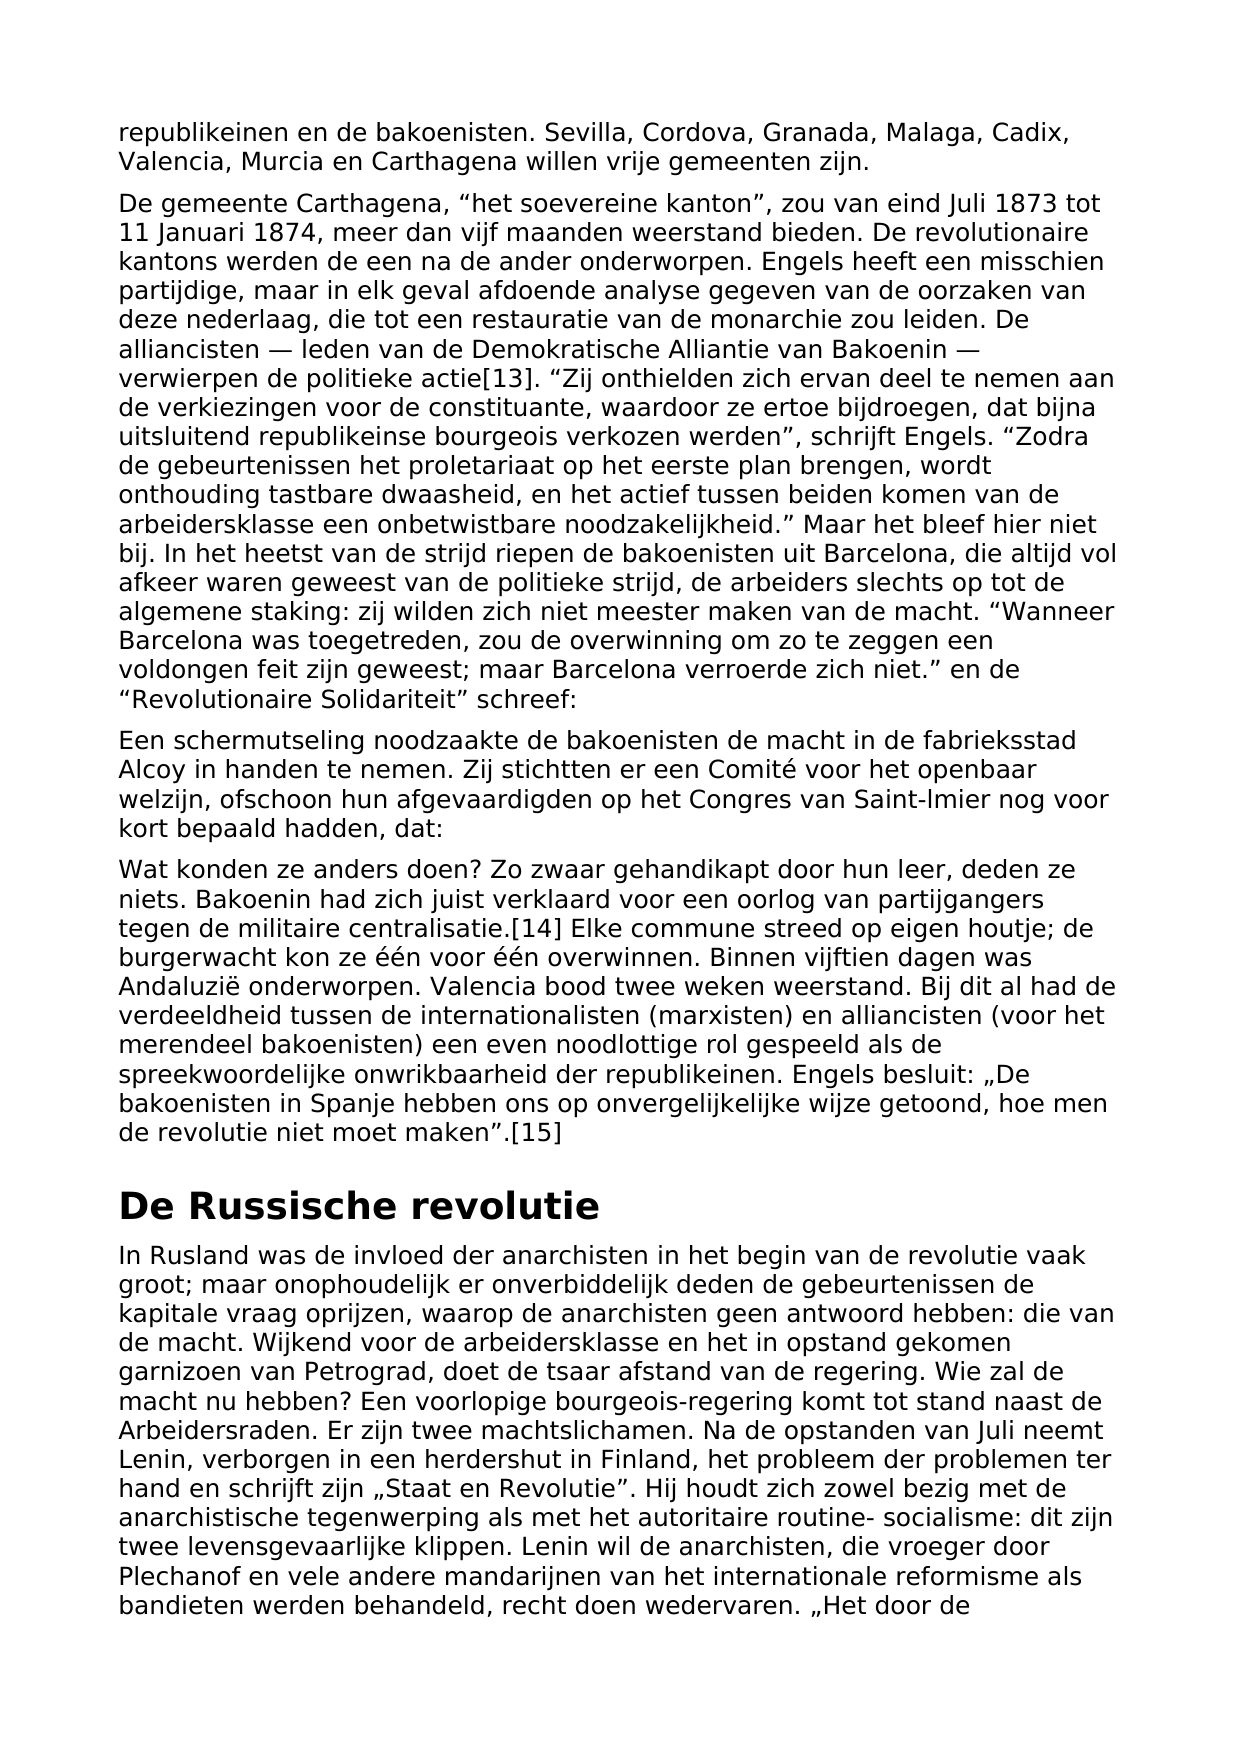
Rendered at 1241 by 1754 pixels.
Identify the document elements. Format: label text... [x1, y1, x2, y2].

text De gemeente Carthagena, “het soevereine kanton”, zou van eind Juli 1873 tot 11 Januari 1874, meer dan vijf maanden weerstand bieden. De revolutionaire kantons werden de een na de ander onderworpen. Engels heeft een misschien partijdige, maar in elk geval afdoende analyse gegeven van de oorzaken van deze nederlaag, die tot een restauratie van de monarchie zou leiden. De alliancisten — leden van de Demokratische Alliantie van Bakoenin — verwierpen de politieke actie[13]. “Zij onthielden zich ervan deel te nemen aan de verkiezingen voor de constituante, waardoor ze ertoe bijdroegen, dat bijna uitsluitend republikeinse bourgeois verkozen werden”, schrijft Engels. “Zodra de gebeurtenissen het proletariaat op het eerste plan brengen, wordt onthouding tastbare dwaasheid, en het actief tussen beiden komen van de arbeidersklasse een onbetwistbare noodzakelijkheid.” Maar het bleef hier niet bij. In het heetst van de strijd riepen de bakoenisten uit Barcelona, die altijd vol afkeer waren geweest van de politieke strijd, de arbeiders slechts op tot de algemene staking: zij wilden zich niet meester maken van de macht. “Wanneer Barcelona was toegetreden, zou de overwinning om zo te zeggen een voldongen feit zijn geweest; maar Barcelona verroerde zich niet.” en de “Revolutionaire Solidariteit” schreef: [118, 189, 1122, 714]
text In Rusland was de invloed der anarchisten in het begin van de revolutie vaak groot; maar onophoudelijk er onverbiddelijk deden de gebeurtenissen de kapitale vraag oprijzen, waarop de anarchisten geen antwoord hebben: die van de macht. Wijkend voor de arbeidersklasse en het in opstand gekomen garnizoen van Petrograd, doet de tsaar afstand van de regering. Wie zal de macht nu hebben? Een voorlopige bourgeois-regering komt tot stand naast de Arbeidersraden. Er zijn twee machtslichamen. Na de opstanden van Juli neemt Lenin, verborgen in een herdershut in Finland, het probleem der problemen ter hand en schrijft zijn „Staat en Revolutie”. Hij houdt zich zowel bezig met de anarchistische tegenwerping als met het autoritaire routine- socialisme: dit zijn twee levensgevaarlijke klippen. Lenin wil de anarchisten, die vroeger door Plechanof en vele andere mandarijnen van het internationale reformisme als bandieten werden behandeld, recht doen wedervaren. „Het door de [118, 1241, 1122, 1620]
subtitle De Russische revolutie [118, 1185, 1122, 1228]
text republikeinen en de bakoenisten. Sevilla, Cordova, Granada, Malaga, Cadix, Valencia, Murcia en Carthagena willen vrije gemeenten zijn. [118, 118, 1122, 176]
text Wat konden ze anders doen? Zo zwaar gehandikapt door hun leer, deden ze niets. Bakoenin had zich juist verklaard voor een oorlog van partijgangers tegen de militaire centralisatie.[14] Elke commune streed op eigen houtje; de burgerwacht kon ze één voor één overwinnen. Binnen vijftien dagen was Andaluzië onderworpen. Valencia bood twee weken weerstand. Bij dit al had de verdeeldheid tussen de internationalisten (marxisten) en alliancisten (voor het merendeel bakoenisten) een even noodlottige rol gespeeld als de spreekwoordelijke onwrikbaarheid der republikeinen. Engels besluit: „De bakoenisten in Spanje hebben ons op onvergelijkelijke wijze getoond, hoe men de revolutie niet moet maken”.[15] [118, 856, 1122, 1147]
text Een schermutseling noodzaakte de bakoenisten de macht in de fabrieksstad Alcoy in handen te nemen. Zij stichtten er een Comité voor het openbaar welzijn, ofschoon hun afgevaardigden op het Congres van Saint-lmier nog voor kort bepaald hadden, dat: [118, 726, 1122, 843]
